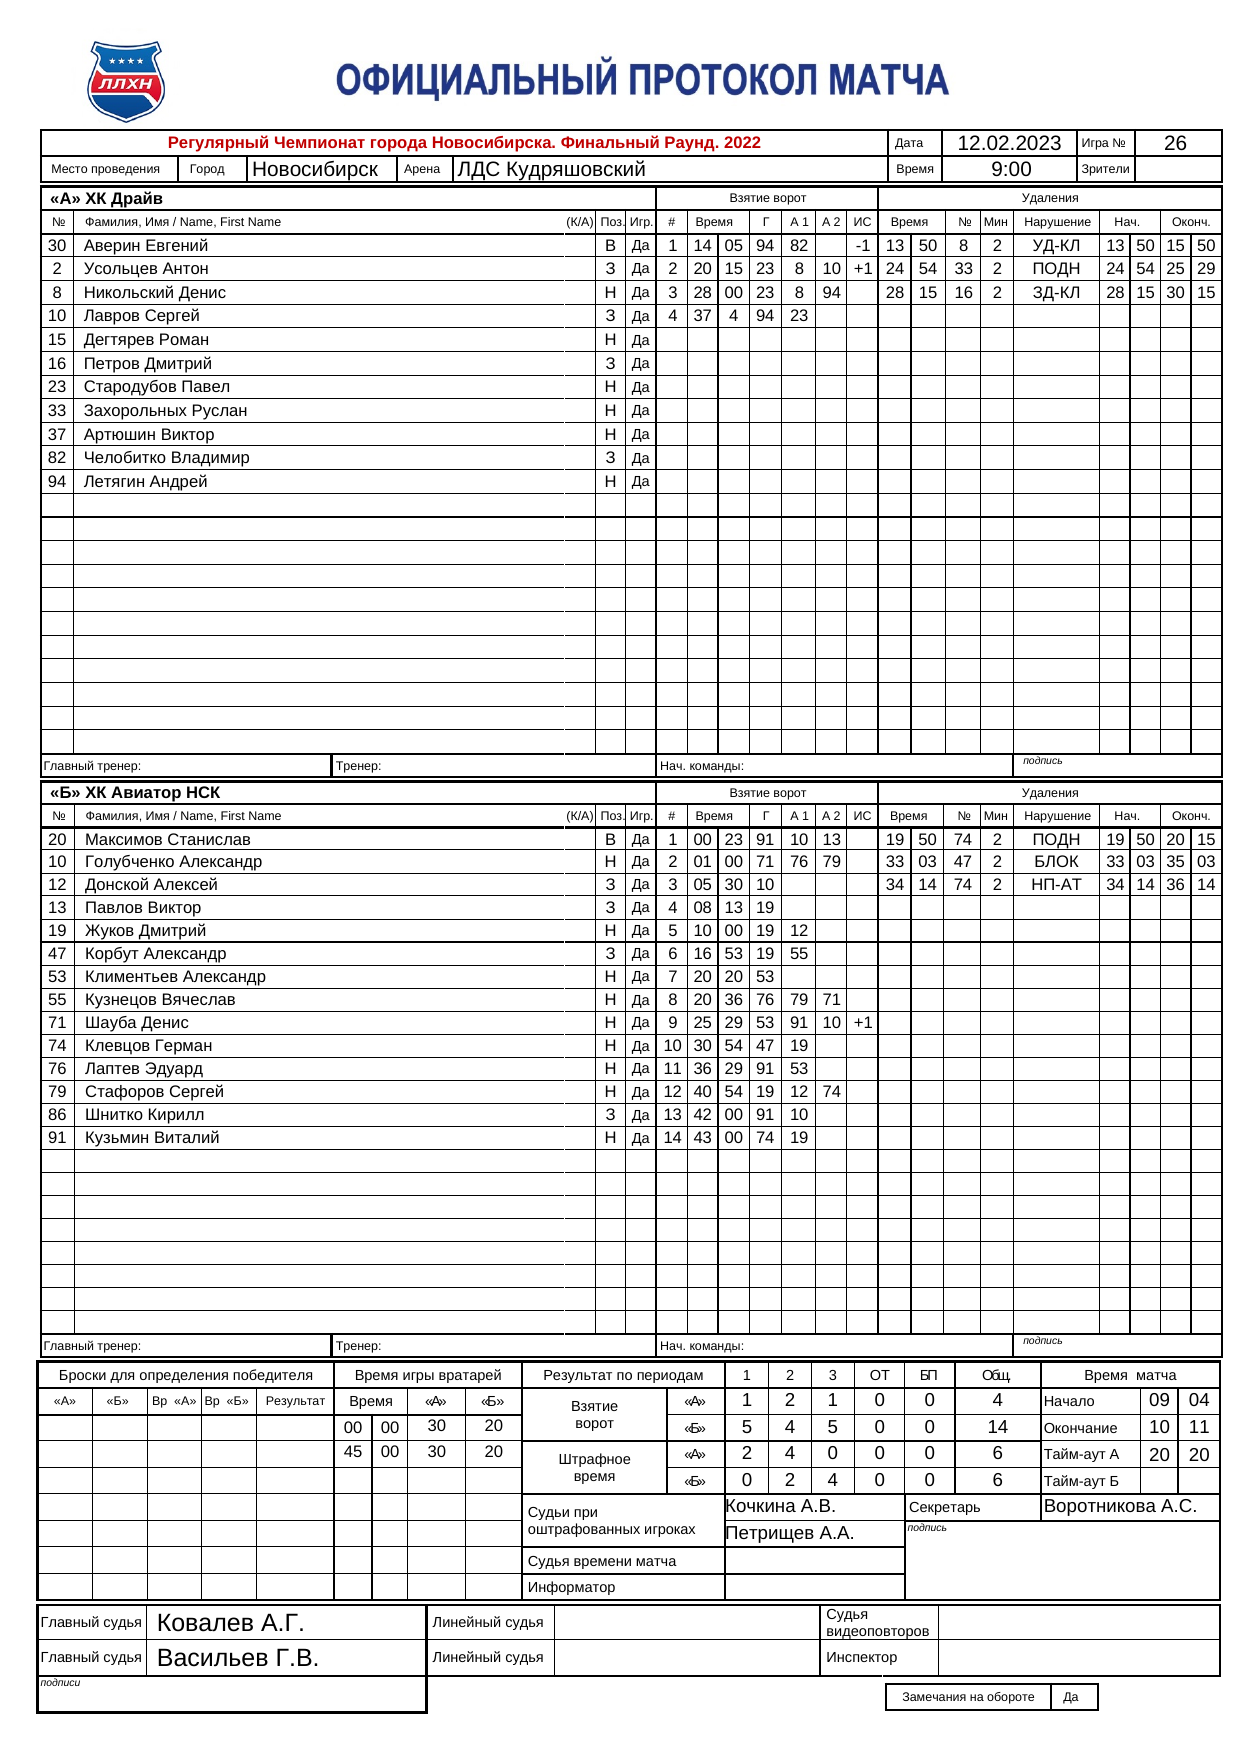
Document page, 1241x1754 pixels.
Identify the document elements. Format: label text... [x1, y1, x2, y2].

table_cell [981, 896, 1013, 918]
table_cell [1192, 1081, 1221, 1103]
table_cell 91 [782, 1012, 815, 1033]
table_cell 19 [750, 1081, 781, 1103]
table_cell [847, 707, 877, 729]
table_cell [39, 1521, 92, 1546]
table_cell 8 [782, 257, 815, 280]
table_cell 23 [42, 376, 73, 398]
table_header Броски для определения победителя [39, 1363, 333, 1387]
table_cell 47 [944, 850, 980, 872]
table_cell 7 [657, 966, 687, 987]
table_cell 19 [750, 920, 781, 941]
table_cell [1192, 683, 1221, 706]
table_cell 53 [719, 943, 749, 964]
table_cell [816, 612, 846, 634]
table_cell 8 [657, 989, 687, 1011]
table_cell З [596, 1104, 625, 1126]
table_cell [1131, 352, 1160, 374]
table_cell [42, 707, 73, 729]
table_cell 74 [750, 1127, 781, 1149]
table_cell 36 [688, 1058, 717, 1079]
table_cell 94 [750, 235, 781, 256]
table_cell [1161, 1150, 1190, 1172]
table_cell З [596, 305, 625, 327]
table_cell 20 [688, 966, 717, 987]
table_cell [565, 1127, 595, 1149]
table_cell [1131, 1150, 1160, 1172]
table_cell [1161, 1311, 1190, 1333]
table_cell [1014, 683, 1099, 706]
table_cell [782, 1219, 815, 1241]
table_cell подпись [906, 1522, 1219, 1599]
table_cell [1014, 1242, 1099, 1264]
table_cell [1131, 730, 1160, 753]
table_cell [688, 565, 717, 587]
table_cell [1131, 1265, 1160, 1287]
table_cell [688, 707, 717, 729]
table_cell [981, 305, 1013, 327]
table_cell З [596, 943, 625, 964]
table_cell [626, 518, 655, 540]
table_cell [912, 352, 945, 374]
table_cell [1131, 518, 1160, 540]
table_cell [816, 1058, 846, 1079]
table_cell 14 [1192, 874, 1221, 895]
table_header ОТ [855, 1363, 904, 1387]
table_cell [782, 612, 815, 634]
table_cell [1100, 423, 1129, 445]
table_cell [657, 541, 687, 564]
table_cell 10 [1141, 1415, 1177, 1440]
table_cell [688, 518, 717, 540]
table_cell Информатор [523, 1575, 724, 1599]
table_cell [946, 588, 980, 611]
table_cell 24 [879, 257, 910, 280]
table_cell [750, 588, 781, 611]
table_cell [74, 707, 564, 729]
table_cell [1131, 376, 1160, 398]
table_cell 74 [944, 829, 980, 849]
table_cell [373, 1547, 407, 1573]
table_cell 82 [42, 446, 73, 469]
table_cell [847, 494, 877, 516]
table_cell ЗД-КЛ [1014, 281, 1099, 303]
table_cell [816, 1035, 846, 1057]
table_cell [1100, 1035, 1129, 1057]
picture [5, 28, 1179, 129]
table_cell 76 [42, 1058, 74, 1079]
table_cell 08 [688, 896, 717, 918]
table_cell [816, 896, 846, 918]
table_cell [847, 1081, 877, 1103]
table_cell [726, 1548, 904, 1573]
table_cell Ковалев А.Г. [147, 1606, 425, 1639]
table_cell 2 [981, 850, 1013, 872]
table_cell Н [596, 1081, 625, 1103]
table_cell [626, 541, 655, 564]
table_cell [688, 423, 717, 445]
table_cell [719, 659, 749, 682]
table_cell Да [626, 1035, 655, 1057]
table_cell 10 [816, 257, 846, 280]
table_cell [1131, 399, 1160, 422]
table_header Замечания на обороте [887, 1685, 1050, 1709]
table_cell [565, 920, 595, 941]
table_cell [981, 352, 1013, 374]
table_cell Тренер: [333, 755, 655, 776]
table_cell 00 [719, 1127, 749, 1149]
table_cell 53 [782, 1058, 815, 1079]
table_cell [42, 612, 73, 634]
table_cell [626, 1173, 655, 1195]
table_cell 15 [912, 281, 945, 303]
table_cell [565, 1173, 595, 1195]
table_cell [1131, 659, 1160, 682]
table_cell [626, 565, 655, 587]
table_cell Мин [981, 805, 1013, 826]
table_cell Место проведения [42, 157, 177, 181]
table_cell [944, 1242, 980, 1264]
table_cell [42, 565, 73, 587]
table_cell 10 [782, 829, 815, 849]
table_cell [847, 989, 877, 1011]
table_cell [1192, 494, 1221, 516]
table_cell Линейный судья [428, 1606, 554, 1639]
table_cell З [596, 874, 625, 895]
table_cell [750, 1242, 781, 1264]
table_cell [428, 1677, 882, 1711]
table_cell [1100, 636, 1129, 658]
table_cell [719, 541, 749, 564]
table_cell [1131, 588, 1160, 611]
table_cell [1131, 305, 1160, 327]
table_cell 33 [42, 399, 73, 422]
table_cell [1131, 1012, 1160, 1033]
table_header «А» ХК Драйв [42, 188, 655, 209]
table_cell [1161, 920, 1190, 941]
table_cell Никольский Денис [74, 281, 564, 303]
table_cell 45 [335, 1441, 371, 1467]
table_cell [1014, 494, 1099, 516]
table_cell Да [626, 328, 655, 351]
table_cell А 2 [816, 211, 846, 233]
table_cell 00 [688, 829, 717, 849]
table_cell 43 [688, 1127, 717, 1149]
table_cell [719, 683, 749, 706]
table_cell +1 [847, 1012, 877, 1033]
table_cell [1100, 683, 1129, 706]
table_cell [1099, 1682, 1220, 1711]
table_cell УД-КЛ [1014, 235, 1099, 256]
table_cell [1014, 1196, 1099, 1218]
table_cell [750, 376, 781, 398]
table_cell 23 [750, 257, 781, 280]
table_cell [148, 1574, 201, 1599]
table_cell [750, 707, 781, 729]
table_cell [944, 1311, 980, 1333]
table_cell 4 [956, 1389, 1040, 1413]
table_cell [565, 1058, 595, 1079]
table_cell [847, 541, 877, 564]
table_cell 15 [42, 328, 73, 351]
table_cell [879, 423, 910, 445]
table_cell [257, 1574, 333, 1599]
table_cell [816, 920, 846, 941]
table_cell [912, 588, 945, 611]
table_cell 19 [782, 1127, 815, 1149]
table_cell [555, 1640, 819, 1675]
table_cell Челобитко Владимир [74, 446, 564, 469]
table_cell [565, 989, 595, 1011]
table_cell Главный тренер: [42, 1335, 330, 1356]
table_cell 19 [879, 829, 910, 849]
table_cell 23 [782, 305, 815, 327]
table_cell [565, 829, 595, 849]
table_cell [626, 1219, 655, 1241]
table_cell [912, 1081, 943, 1103]
table_cell [879, 328, 910, 351]
table_cell [657, 683, 687, 706]
table_cell [816, 707, 846, 729]
table_cell [1192, 423, 1221, 445]
table_cell Стародубов Павел [74, 376, 564, 398]
table_cell 10 [42, 305, 73, 327]
table_cell Кузьмин Виталий [75, 1127, 564, 1149]
table_cell [1100, 1127, 1129, 1149]
table_cell [1100, 1150, 1129, 1172]
table_cell [719, 423, 749, 445]
table_cell [847, 1173, 877, 1195]
table_cell [1014, 1012, 1099, 1033]
table_cell 50 [1131, 829, 1160, 849]
table_cell 4 [657, 305, 687, 327]
table_cell [847, 352, 877, 374]
table_cell [1014, 518, 1099, 540]
table_cell 94 [750, 305, 781, 327]
table_cell [565, 896, 595, 918]
table_cell [565, 1311, 595, 1333]
table_cell [912, 989, 943, 1011]
table_cell 15 [1192, 829, 1221, 849]
table_cell Оконч. [1161, 211, 1221, 233]
table_cell 30 [408, 1416, 465, 1440]
table_header Да [1052, 1685, 1097, 1709]
table_cell [42, 636, 73, 658]
table_cell «Б» [668, 1415, 724, 1440]
table_header Игра № [1078, 131, 1134, 155]
table_cell [1192, 1219, 1221, 1241]
table_cell 4 [769, 1415, 811, 1440]
table_cell [1131, 328, 1160, 351]
table_cell [944, 943, 980, 964]
table_cell [75, 1242, 564, 1264]
table_cell [719, 1219, 749, 1241]
table_cell [847, 518, 877, 540]
table_cell [75, 1288, 564, 1310]
table_cell Н [596, 920, 625, 941]
table_cell [912, 1242, 943, 1264]
table_cell [946, 683, 980, 706]
table_cell [782, 352, 815, 374]
table_cell [42, 1196, 74, 1218]
table_cell В [596, 829, 625, 849]
table_cell 0 [905, 1468, 954, 1493]
table_cell [1192, 305, 1221, 327]
table_cell 12 [657, 1081, 687, 1103]
table_cell 2 [42, 257, 73, 280]
table_cell [981, 683, 1013, 706]
table_cell [1014, 588, 1099, 611]
table_cell 10 [782, 1104, 815, 1126]
table_cell Нач. [1100, 805, 1160, 826]
table_cell 00 [719, 1104, 749, 1126]
table_cell [1192, 352, 1221, 374]
table_cell [74, 730, 564, 753]
table_cell [1100, 612, 1129, 634]
table_cell ИС [847, 211, 877, 233]
table_cell 11 [1179, 1415, 1219, 1440]
table_cell [75, 1196, 564, 1218]
table_cell З [596, 257, 625, 280]
table_cell [847, 1288, 877, 1310]
table_cell Петрищев А.А. [726, 1521, 904, 1546]
table_cell 29 [1192, 257, 1221, 280]
table_cell Игр. [626, 805, 655, 826]
table_cell [719, 1242, 749, 1264]
table_cell [912, 659, 945, 682]
table_cell 28 [688, 281, 717, 303]
table_cell [1100, 730, 1129, 753]
table_cell Город [179, 157, 246, 181]
table_cell [39, 1494, 92, 1520]
table_cell # [657, 805, 687, 826]
table_cell Усольцев Антон [74, 257, 564, 280]
table_cell «А» [39, 1389, 92, 1413]
table_cell [879, 1081, 910, 1103]
table_cell «А» [668, 1442, 724, 1467]
table_cell 00 [719, 850, 749, 872]
table_cell [981, 518, 1013, 540]
table_cell 9 [657, 1012, 687, 1033]
table_cell [939, 1640, 1219, 1675]
table_cell 37 [688, 305, 717, 327]
table_cell [565, 518, 595, 540]
table_cell Да [626, 989, 655, 1011]
table_cell [750, 518, 781, 540]
table_cell [466, 1574, 521, 1599]
table_cell [981, 1196, 1013, 1218]
table_cell Да [626, 1081, 655, 1103]
table_cell [750, 1311, 781, 1333]
table_cell [688, 659, 717, 682]
table_cell [1100, 1196, 1129, 1218]
table_cell 13 [657, 1104, 687, 1126]
table_cell 86 [42, 1104, 74, 1126]
table_cell Вр «А» [148, 1389, 201, 1413]
table_cell [1161, 470, 1190, 493]
table_cell Да [626, 376, 655, 398]
table_cell А 1 [782, 805, 815, 826]
table_cell Да [626, 423, 655, 445]
table_cell 0 [905, 1442, 954, 1467]
table_cell [847, 943, 877, 964]
table_cell [981, 423, 1013, 445]
table_cell 0 [905, 1389, 954, 1413]
table_cell Корбут Александр [75, 943, 564, 964]
table_cell 71 [816, 989, 846, 1011]
table_cell [596, 541, 625, 564]
table_cell [626, 1288, 655, 1310]
table_cell [946, 423, 980, 445]
table_cell [1131, 446, 1160, 469]
table_cell [981, 1104, 1013, 1126]
table_cell [782, 659, 815, 682]
table_cell Фамилия, Имя / Name, First Name [75, 805, 565, 826]
table_cell [981, 943, 1013, 964]
table_cell [1192, 966, 1221, 987]
table_cell 20 [1179, 1441, 1219, 1467]
table_cell 6 [657, 943, 687, 964]
table_cell [847, 565, 877, 587]
table_cell [1141, 1468, 1177, 1493]
table_cell [202, 1494, 256, 1520]
table_cell [816, 1311, 846, 1333]
table_cell 20 [42, 829, 74, 849]
table_cell [555, 1606, 819, 1639]
table_cell [782, 1265, 815, 1287]
table_cell [750, 1219, 781, 1241]
table_header «Б» ХК Авиатор НСК [42, 783, 655, 803]
table_cell [657, 470, 687, 493]
table_cell 9:00 [943, 157, 1076, 181]
table_cell [408, 1547, 465, 1573]
table_cell Судьи при оштрафованных игроках [523, 1495, 724, 1546]
table_cell [335, 1468, 371, 1493]
table_cell [782, 1150, 815, 1172]
table_cell [879, 1104, 910, 1126]
table_cell [912, 683, 945, 706]
table_cell 09 [1141, 1389, 1177, 1413]
table_cell [42, 1219, 74, 1241]
table_cell [750, 612, 781, 634]
table_cell [981, 1012, 1013, 1033]
table_cell 03 [1192, 850, 1221, 872]
table_cell [657, 423, 687, 445]
table_cell [782, 707, 815, 729]
table_cell Г [750, 211, 781, 233]
table_cell [912, 1058, 943, 1079]
table_cell [1161, 636, 1190, 658]
table_cell [1131, 1219, 1160, 1241]
table_cell [74, 541, 564, 564]
table_cell [879, 1265, 910, 1287]
table_cell 0 [855, 1415, 904, 1440]
table_cell [335, 1574, 371, 1599]
table_cell [596, 1173, 625, 1195]
table_cell [626, 1196, 655, 1218]
table_cell [565, 874, 595, 895]
table_cell [912, 1104, 943, 1126]
table_cell Дегтярев Роман [74, 328, 564, 351]
table_cell Н [596, 966, 625, 987]
table_cell [879, 588, 910, 611]
table_cell [565, 423, 595, 445]
table_cell [879, 541, 910, 564]
table_cell [1100, 518, 1129, 540]
table_cell [1014, 920, 1099, 941]
table_cell [565, 683, 595, 706]
table_cell [1192, 730, 1221, 753]
table_cell [1161, 1104, 1190, 1126]
table_cell 53 [42, 966, 74, 987]
table_cell [1192, 1242, 1221, 1264]
table_cell [1100, 494, 1129, 516]
table_cell [946, 328, 980, 351]
table_cell [782, 518, 815, 540]
table_cell Штрафное время [523, 1442, 666, 1493]
table_cell [719, 565, 749, 587]
table_cell [879, 376, 910, 398]
table_cell 5 [726, 1415, 768, 1440]
table_cell [42, 518, 73, 540]
table_cell [565, 588, 595, 611]
table_cell [847, 1104, 877, 1126]
table_cell [42, 1173, 74, 1195]
table_cell [750, 659, 781, 682]
table_cell [1100, 1058, 1129, 1079]
table_cell 0 [855, 1468, 904, 1493]
table_cell Лаптев Эдуард [75, 1058, 564, 1079]
table_header Дата [889, 131, 941, 155]
table_cell 13 [719, 896, 749, 918]
table_cell 16 [42, 352, 73, 374]
table_cell [847, 281, 877, 303]
table_cell [688, 1265, 717, 1287]
table_cell [1100, 920, 1129, 941]
table_cell 54 [912, 257, 945, 280]
table_cell [657, 730, 687, 753]
table_cell [944, 1081, 980, 1103]
table_cell [883, 1677, 1220, 1681]
table_cell [981, 399, 1013, 422]
table_cell [1014, 1265, 1099, 1287]
table_cell Оконч. [1161, 805, 1221, 826]
table_header Результат по периодам [523, 1363, 724, 1387]
table_cell [912, 707, 945, 729]
table_cell [912, 943, 943, 964]
table_cell [1161, 1288, 1190, 1310]
table_cell 10 [657, 1035, 687, 1057]
table_cell [879, 446, 910, 469]
table_cell 4 [769, 1442, 811, 1467]
table_cell [1161, 730, 1190, 753]
table_cell [565, 850, 595, 872]
table_cell Н [596, 328, 625, 351]
table_cell [1192, 328, 1221, 351]
table_cell [1192, 707, 1221, 729]
table_cell [1131, 470, 1160, 493]
table_cell № [42, 211, 73, 233]
table_cell 13 [1100, 235, 1129, 256]
table_cell [847, 1311, 877, 1333]
table_cell Да [626, 399, 655, 422]
table_cell [847, 1242, 877, 1264]
table_cell Время [688, 211, 749, 233]
table_cell Н [596, 1012, 625, 1033]
table_cell [1100, 1219, 1129, 1241]
table_cell [912, 1311, 943, 1333]
table_cell Нарушение [1014, 805, 1099, 826]
table_cell [1100, 399, 1129, 422]
table_cell [816, 352, 846, 374]
table_cell [912, 305, 945, 327]
table_header 26 [1136, 131, 1221, 155]
table_cell [719, 612, 749, 634]
table_cell «Б » [466, 1389, 521, 1413]
table_cell [847, 328, 877, 351]
table_cell [1100, 352, 1129, 374]
table_cell [373, 1494, 407, 1520]
table_cell [1161, 1035, 1190, 1057]
table_cell Секретарь [906, 1495, 1040, 1520]
table_cell Голубченко Александр [75, 850, 564, 872]
table_cell [657, 518, 687, 540]
table_cell [847, 874, 877, 895]
table_cell Н [596, 281, 625, 303]
table_cell [816, 376, 846, 398]
table_cell [1192, 636, 1221, 658]
table_cell [719, 1150, 749, 1172]
table_cell [1131, 1035, 1160, 1057]
table_cell З [596, 352, 625, 374]
table_cell [408, 1574, 465, 1599]
table_cell [688, 399, 717, 422]
table_cell [1161, 494, 1190, 516]
table_cell [912, 1127, 943, 1149]
table_cell [946, 494, 980, 516]
table_cell [1161, 588, 1190, 611]
table_cell [373, 1468, 407, 1493]
table_cell [816, 305, 846, 327]
table_cell [1100, 565, 1129, 587]
table_cell 34 [1100, 874, 1129, 895]
table_cell 00 [719, 281, 749, 303]
table_cell 20 [1161, 829, 1190, 849]
table_cell [257, 1494, 333, 1520]
table_cell [39, 1441, 92, 1467]
table_cell [688, 636, 717, 658]
table_cell [657, 328, 687, 351]
table_cell [93, 1494, 147, 1520]
table_cell [1192, 1265, 1221, 1287]
table_cell [946, 730, 980, 753]
table_cell 2 [981, 235, 1013, 256]
table_cell [466, 1494, 521, 1520]
table_cell [944, 1012, 980, 1033]
table_cell [1100, 1311, 1129, 1333]
table_cell [626, 1265, 655, 1287]
table_cell [782, 470, 815, 493]
table_cell [816, 730, 846, 753]
table_cell 33 [879, 850, 910, 872]
table_cell 1 [726, 1389, 768, 1413]
table_cell [946, 541, 980, 564]
table_cell [946, 612, 980, 634]
table_cell [1100, 588, 1129, 611]
table_cell [816, 874, 846, 895]
table_cell [626, 707, 655, 729]
table_cell [847, 470, 877, 493]
table_cell [944, 1219, 980, 1241]
table_cell [626, 588, 655, 611]
table_cell [912, 636, 945, 658]
table_cell Судья времени матча [523, 1548, 724, 1573]
table_cell Да [626, 850, 655, 872]
table_cell [912, 541, 945, 564]
table_cell [816, 446, 846, 469]
table_cell [565, 281, 595, 303]
table_cell 28 [1100, 281, 1129, 303]
table_cell [1014, 565, 1099, 587]
table_cell 19 [1100, 829, 1129, 849]
table_cell Главный судья [39, 1640, 146, 1675]
table_cell [596, 1150, 625, 1172]
table_cell Время [335, 1389, 407, 1413]
table_cell [202, 1416, 256, 1440]
table_cell [626, 612, 655, 634]
table_cell [1014, 966, 1099, 987]
table_cell [148, 1416, 201, 1440]
table_cell [879, 730, 910, 753]
table_cell 20 [688, 257, 717, 280]
table_cell [688, 1242, 717, 1264]
table_cell 33 [1100, 850, 1129, 872]
table_cell 1 [657, 829, 687, 849]
table_cell [782, 588, 815, 611]
table_cell [981, 541, 1013, 564]
table_cell [148, 1547, 201, 1573]
table_cell Арена [398, 157, 452, 181]
table_cell [816, 1265, 846, 1287]
table_cell [879, 989, 910, 1011]
table_cell [1192, 1058, 1221, 1079]
table_cell [847, 399, 877, 422]
table_cell ЛДС Кудряшовский [454, 157, 887, 181]
table_cell 30 [408, 1441, 465, 1467]
table_cell Н [596, 399, 625, 422]
table_cell Да [626, 235, 655, 256]
table_cell [750, 1196, 781, 1218]
table_cell Захорольных Руслан [74, 399, 564, 422]
table_cell [42, 1311, 74, 1333]
table_cell Время [688, 805, 749, 826]
table_cell Шнитко Кирилл [75, 1104, 564, 1126]
table_cell Васильев Г.В. [147, 1640, 425, 1675]
table_cell [565, 1035, 595, 1057]
table_cell [1161, 399, 1190, 422]
table_cell 8 [946, 235, 980, 256]
table_cell 01 [688, 850, 717, 872]
table_cell [946, 352, 980, 374]
table_cell Результат [257, 1389, 333, 1413]
table_cell [1014, 446, 1099, 469]
table_cell [981, 966, 1013, 987]
table_cell Клевцов Герман [75, 1035, 564, 1057]
table_cell [1161, 683, 1190, 706]
table_cell [373, 1574, 407, 1599]
table_cell [42, 730, 73, 753]
table_cell [1014, 1104, 1099, 1126]
table_cell [74, 518, 564, 540]
table_cell [847, 896, 877, 918]
table_cell [657, 1196, 687, 1218]
table_cell [74, 659, 564, 682]
table_cell [981, 659, 1013, 682]
table_cell [719, 352, 749, 374]
table_cell [565, 399, 595, 422]
table_cell 76 [750, 989, 781, 1011]
table_cell Лавров Сергей [74, 305, 564, 327]
table_cell Н [596, 850, 625, 872]
table_cell № [946, 211, 980, 233]
table_cell [981, 989, 1013, 1011]
table_cell [565, 1012, 595, 1033]
table_cell [1131, 989, 1160, 1011]
table_cell 50 [912, 235, 945, 256]
table_cell [981, 1242, 1013, 1264]
table_cell Да [626, 896, 655, 918]
table_cell ИС [847, 805, 877, 826]
table_cell [202, 1521, 256, 1546]
table_cell Н [596, 376, 625, 398]
table_cell Н [596, 470, 625, 493]
table_cell [879, 565, 910, 587]
table_cell [750, 730, 781, 753]
table_cell [981, 494, 1013, 516]
table_cell [946, 399, 980, 422]
table_cell 91 [42, 1127, 74, 1149]
table_cell [42, 1242, 74, 1264]
table_cell 23 [750, 281, 781, 303]
table_cell [202, 1441, 256, 1467]
table_cell 91 [750, 1058, 781, 1079]
table_cell [565, 636, 595, 658]
table_cell [719, 588, 749, 611]
table_cell [42, 1265, 74, 1287]
table_cell [847, 1219, 877, 1241]
table_cell [565, 328, 595, 351]
table_cell 11 [657, 1058, 687, 1079]
table_cell 30 [42, 235, 73, 256]
table_cell 30 [688, 1035, 717, 1057]
table_cell [981, 1311, 1013, 1333]
table_cell [657, 446, 687, 469]
table_cell Окончание [1042, 1415, 1140, 1440]
table_cell [847, 966, 877, 987]
table_cell [1014, 352, 1099, 374]
table_cell Да [626, 1127, 655, 1149]
table_cell [1161, 966, 1190, 987]
table_cell [944, 966, 980, 987]
table_cell [1014, 1127, 1099, 1149]
table_cell [1100, 966, 1129, 987]
table_cell [1161, 305, 1190, 327]
table_cell [879, 896, 910, 918]
table_cell [912, 423, 945, 445]
table_cell 00 [373, 1441, 407, 1467]
table_cell [879, 1127, 910, 1149]
table_cell Аверин Евгений [74, 235, 564, 256]
table_cell [688, 446, 717, 469]
table_cell [688, 683, 717, 706]
table_cell 54 [1131, 257, 1160, 280]
table_cell [847, 376, 877, 398]
table_cell 6 [956, 1442, 1040, 1467]
table_cell [1014, 1311, 1099, 1333]
table_cell [946, 659, 980, 682]
table_cell [596, 612, 625, 634]
table_cell [688, 612, 717, 634]
table_cell Н [596, 1127, 625, 1149]
table_cell [879, 707, 910, 729]
table_header 3 [812, 1363, 854, 1387]
table_cell Да [626, 829, 655, 849]
table_cell [257, 1547, 333, 1573]
table_cell [688, 470, 717, 493]
table_cell 19 [750, 943, 781, 964]
table_cell [1192, 1150, 1221, 1172]
table_cell [782, 636, 815, 658]
table_cell [912, 612, 945, 634]
table_cell [1131, 707, 1160, 729]
table_cell [946, 636, 980, 658]
table_cell [466, 1521, 521, 1546]
table_cell [912, 376, 945, 398]
table_cell [335, 1547, 371, 1573]
table_cell [1192, 541, 1221, 564]
table_cell [719, 446, 749, 469]
table_cell [750, 352, 781, 374]
table_cell [1131, 1127, 1160, 1149]
table_cell [719, 470, 749, 493]
table_cell [1131, 1311, 1160, 1333]
table_cell [596, 1265, 625, 1287]
table_cell [981, 376, 1013, 398]
table_cell [596, 1242, 625, 1264]
table_cell [782, 1242, 815, 1264]
table_cell [202, 1547, 256, 1573]
table_cell 20 [688, 989, 717, 1011]
table_cell [596, 730, 625, 753]
table_cell Линейный судья [428, 1640, 554, 1675]
table_cell 2 [981, 829, 1013, 849]
table_cell [912, 565, 945, 587]
table_cell 94 [816, 281, 846, 303]
table_header Взятие ворот [657, 783, 877, 803]
table_cell [75, 1219, 564, 1241]
table_cell [657, 399, 687, 422]
table_cell [1100, 1265, 1129, 1287]
table_cell [626, 659, 655, 682]
table_cell [750, 636, 781, 658]
table_cell 76 [782, 850, 815, 872]
table_cell [257, 1416, 333, 1440]
table_cell [1014, 423, 1099, 445]
table_cell [1161, 376, 1190, 398]
table_cell [879, 1311, 910, 1333]
table_cell [879, 943, 910, 964]
table_cell 82 [782, 235, 815, 256]
table_cell 16 [946, 281, 980, 303]
table_cell [816, 1219, 846, 1241]
table_cell [1100, 470, 1129, 493]
table_cell [626, 683, 655, 706]
table_cell № [42, 805, 74, 826]
table_cell [1161, 1173, 1190, 1195]
table_cell [847, 636, 877, 658]
table_cell [912, 470, 945, 493]
table_cell [944, 1150, 980, 1172]
table_cell [879, 494, 910, 516]
table_cell [688, 1196, 717, 1218]
table_cell [981, 1035, 1013, 1057]
table_cell [1014, 636, 1099, 658]
table_cell Стафоров Сергей [75, 1081, 564, 1103]
table_cell [847, 920, 877, 941]
table_cell [1131, 683, 1160, 706]
table_cell [657, 376, 687, 398]
table_cell 74 [816, 1081, 846, 1103]
table_cell [981, 1173, 1013, 1195]
table_cell Игр. [626, 211, 655, 233]
table_cell [879, 1035, 910, 1057]
table_cell 19 [42, 920, 74, 941]
table_cell [596, 565, 625, 587]
table_cell [912, 328, 945, 351]
table_cell 10 [42, 850, 74, 872]
table_cell [719, 636, 749, 658]
table_cell [1192, 446, 1221, 469]
table_cell [1131, 896, 1160, 918]
table_cell [626, 730, 655, 753]
table_cell [816, 1150, 846, 1172]
table_cell [847, 1058, 877, 1079]
table_cell [408, 1521, 465, 1546]
table_cell 5 [812, 1415, 854, 1440]
table_cell 50 [912, 829, 943, 849]
table_cell [257, 1441, 333, 1467]
table_cell [879, 1196, 910, 1218]
table_cell [1014, 328, 1099, 351]
table_cell [879, 920, 910, 941]
table_cell [1192, 588, 1221, 611]
table_cell [946, 446, 980, 469]
table_cell 2 [981, 257, 1013, 280]
table_cell Да [626, 305, 655, 327]
table_cell [719, 1265, 749, 1287]
table_cell Взятие ворот [523, 1389, 666, 1440]
table_header 12.02.2023 [943, 131, 1076, 155]
table_cell [719, 1288, 749, 1310]
table_cell [1131, 1288, 1160, 1310]
table_cell [1192, 943, 1221, 964]
table_cell [565, 1242, 595, 1264]
table_cell [847, 659, 877, 682]
table_cell [596, 588, 625, 611]
table_cell [944, 1265, 980, 1287]
table_cell 0 [855, 1442, 904, 1467]
table_cell [93, 1441, 147, 1467]
table_cell [1014, 659, 1099, 682]
table_cell [1014, 707, 1099, 729]
table_cell 2 [769, 1468, 811, 1493]
table_cell [39, 1547, 92, 1573]
table_cell 00 [373, 1416, 407, 1440]
table_cell 30 [1161, 281, 1190, 303]
table_cell [912, 1012, 943, 1033]
table_cell [657, 352, 687, 374]
table_cell -1 [847, 235, 877, 256]
table_cell З [596, 446, 625, 469]
table_cell 79 [782, 989, 815, 1011]
table_cell [816, 588, 846, 611]
table_cell [782, 376, 815, 398]
table_cell [1131, 920, 1160, 941]
table_cell [1131, 1196, 1160, 1218]
table_cell [657, 1150, 687, 1172]
table_cell [1131, 966, 1160, 987]
table_cell [879, 1058, 910, 1079]
table_cell 34 [879, 874, 910, 895]
table_cell 2 [657, 257, 687, 280]
table_cell 03 [1131, 850, 1160, 872]
table_cell [816, 1196, 846, 1218]
table_cell [148, 1494, 201, 1520]
table_cell [93, 1574, 147, 1599]
table_cell [1014, 612, 1099, 634]
table_cell [1014, 943, 1099, 964]
table_cell [1100, 1081, 1129, 1103]
table_cell [1100, 1104, 1129, 1126]
table_cell 05 [688, 874, 717, 895]
table_cell [688, 1288, 717, 1310]
table_cell [596, 683, 625, 706]
table_cell [816, 1104, 846, 1126]
table_cell [1161, 1012, 1190, 1033]
table_cell «А» [668, 1389, 724, 1413]
table_cell [1161, 541, 1190, 564]
table_cell [912, 494, 945, 516]
table_cell [981, 1150, 1013, 1172]
table_cell [1192, 1035, 1221, 1057]
table_cell [1014, 896, 1099, 918]
table_cell [981, 1288, 1013, 1310]
table_cell [565, 707, 595, 729]
table_cell [1014, 1173, 1099, 1195]
table_cell [565, 612, 595, 634]
table_cell [816, 235, 846, 256]
table_cell [1131, 1058, 1160, 1079]
table_cell Да [626, 446, 655, 469]
table_cell [847, 588, 877, 611]
table_cell [565, 376, 595, 398]
table_cell [1192, 1173, 1221, 1195]
table_cell [1131, 541, 1160, 564]
table_cell 00 [719, 920, 749, 941]
table_cell [1131, 1104, 1160, 1126]
table_header БП [905, 1363, 954, 1387]
table_cell [565, 470, 595, 493]
table_cell [565, 305, 595, 327]
table_cell Артюшин Виктор [74, 423, 564, 445]
table_cell [816, 565, 846, 587]
table_header Время игры вратарей [335, 1363, 521, 1387]
table_cell [596, 1219, 625, 1241]
table_cell [93, 1468, 147, 1493]
table_cell [912, 518, 945, 540]
table_cell [596, 707, 625, 729]
table_cell [74, 588, 564, 611]
table_cell [1161, 565, 1190, 587]
table_cell [596, 659, 625, 682]
table_cell [847, 612, 877, 634]
table_cell Главный судья [39, 1606, 146, 1639]
table_cell [879, 1242, 910, 1264]
table_cell 54 [719, 1035, 749, 1057]
table_cell [879, 683, 910, 706]
table_cell [719, 1311, 749, 1333]
table_cell [981, 1219, 1013, 1241]
table_cell 20 [466, 1416, 521, 1440]
table_cell 20 [1141, 1441, 1177, 1467]
table_cell 15 [1161, 235, 1190, 256]
table_cell 29 [719, 1058, 749, 1079]
table_cell [847, 446, 877, 469]
table_cell 16 [688, 943, 717, 964]
table_cell А 1 [782, 211, 815, 233]
table_cell Главный тренер: [42, 755, 330, 776]
table_cell [816, 1288, 846, 1310]
table_cell [1161, 989, 1190, 1011]
table_cell 0 [812, 1442, 854, 1467]
table_cell [1131, 636, 1160, 658]
table_cell [42, 1150, 74, 1172]
table_cell [782, 494, 815, 516]
table_cell Тайм-аут А [1042, 1441, 1140, 1467]
table_cell 24 [1100, 257, 1129, 280]
table_cell 79 [816, 850, 846, 872]
table_cell 2 [726, 1442, 768, 1467]
table_cell [1100, 896, 1129, 918]
table_cell [74, 636, 564, 658]
table_cell 91 [750, 829, 781, 849]
table_cell [816, 470, 846, 493]
table_cell [981, 328, 1013, 351]
table_cell 19 [750, 896, 781, 918]
table_cell Нач. команды: [657, 755, 1012, 776]
table_cell Время [889, 157, 941, 181]
table_cell 0 [855, 1389, 904, 1413]
table_cell 13 [816, 829, 846, 849]
table_cell [42, 659, 73, 682]
table_cell 42 [688, 1104, 717, 1126]
table_cell [1161, 423, 1190, 445]
table_cell Кочкина А.В. [726, 1495, 904, 1520]
table_cell [373, 1521, 407, 1546]
table_cell [1161, 446, 1190, 469]
table_cell 14 [956, 1415, 1040, 1440]
table_cell [912, 730, 945, 753]
table_cell [782, 399, 815, 422]
table_cell [1100, 659, 1129, 682]
table_cell [1161, 518, 1190, 540]
table_cell [657, 1288, 687, 1310]
table_cell 94 [42, 470, 73, 493]
table_cell [565, 494, 595, 516]
table_cell [42, 541, 73, 564]
table_cell [879, 636, 910, 658]
table_cell [1131, 565, 1160, 587]
table_cell [626, 1242, 655, 1264]
table_cell [1192, 399, 1221, 422]
table_cell [879, 1012, 910, 1033]
table_cell 53 [750, 966, 781, 987]
table_cell [879, 399, 910, 422]
table_cell 74 [42, 1035, 74, 1057]
table_cell Да [626, 1012, 655, 1033]
table_cell [879, 305, 910, 327]
table_cell 20 [719, 966, 749, 987]
table_cell [1014, 989, 1099, 1011]
table_cell [408, 1494, 465, 1520]
table_cell [1100, 1242, 1129, 1264]
table_cell 28 [879, 281, 910, 303]
table_cell [74, 494, 564, 516]
table_cell [688, 541, 717, 564]
table_cell [1100, 989, 1129, 1011]
table_cell [335, 1521, 371, 1546]
table_cell [42, 494, 73, 516]
table_cell [657, 1265, 687, 1287]
table_cell [944, 1104, 980, 1126]
table_cell 6 [956, 1468, 1040, 1493]
table_cell [816, 518, 846, 540]
table_cell Да [626, 920, 655, 941]
table_cell [1192, 989, 1221, 1011]
table_cell [847, 1265, 877, 1287]
table_cell [626, 636, 655, 658]
table_cell [944, 920, 980, 941]
table_cell [750, 541, 781, 564]
table_cell [1100, 943, 1129, 964]
table_cell [946, 707, 980, 729]
table_cell [657, 1242, 687, 1264]
table_cell [1014, 399, 1099, 422]
table_cell (К/А) [565, 211, 595, 233]
table_cell [879, 1219, 910, 1241]
table_cell [1192, 376, 1221, 398]
table_cell 15 [719, 257, 749, 280]
table_cell [688, 1173, 717, 1195]
table_cell 0 [905, 1415, 954, 1440]
table_cell [565, 966, 595, 987]
table_cell [657, 1311, 687, 1333]
table_cell [847, 1035, 877, 1057]
table_cell Поз. [596, 805, 625, 826]
table_cell [879, 1173, 910, 1195]
table_cell [782, 683, 815, 706]
table_cell 3 [657, 874, 687, 895]
table_cell подписи [39, 1677, 425, 1711]
table_cell [719, 1196, 749, 1218]
table_cell [148, 1441, 201, 1467]
table_cell Н [596, 1058, 625, 1079]
table_header Время матча [1042, 1363, 1219, 1387]
table_cell [847, 1196, 877, 1218]
table_cell +1 [847, 257, 877, 280]
table_cell [946, 518, 980, 540]
table_header 2 [769, 1363, 811, 1387]
table_cell [565, 730, 595, 753]
table_cell [1161, 1196, 1190, 1218]
table_cell Тренер: [333, 1335, 655, 1356]
table_cell [944, 1058, 980, 1079]
table_cell [565, 235, 595, 256]
table_cell [879, 518, 910, 540]
table_cell [782, 1173, 815, 1195]
table_cell подпись [1014, 1335, 1221, 1356]
table_cell 10 [688, 920, 717, 941]
table_cell [1161, 612, 1190, 634]
table_cell [1192, 612, 1221, 634]
table_cell 04 [1179, 1389, 1219, 1413]
table_cell [944, 989, 980, 1011]
table_cell Климентьев Александр [75, 966, 564, 987]
table_cell [202, 1468, 256, 1493]
table_cell [1161, 1219, 1190, 1241]
table_cell [39, 1468, 92, 1493]
table_cell [879, 612, 910, 634]
table_cell 03 [912, 850, 943, 872]
table_cell [1161, 943, 1190, 964]
table_cell [565, 541, 595, 564]
table_cell Петров Дмитрий [74, 352, 564, 374]
table_cell Н [596, 989, 625, 1011]
table_cell 13 [879, 235, 910, 256]
table_cell «Б» [668, 1468, 724, 1493]
table_cell [1014, 1150, 1099, 1172]
table_cell 25 [1161, 257, 1190, 280]
table_cell [981, 1081, 1013, 1103]
table_cell 30 [719, 874, 749, 895]
table_cell [1014, 1035, 1099, 1057]
table_cell [42, 1288, 74, 1310]
table_cell [596, 1311, 625, 1333]
table_cell 2 [769, 1389, 811, 1413]
table_cell [1100, 305, 1129, 327]
table_cell Да [626, 943, 655, 964]
table_cell [981, 612, 1013, 634]
table_cell 25 [688, 1012, 717, 1033]
table_cell [1192, 1012, 1221, 1033]
table_cell [879, 966, 910, 987]
table_cell подпись [1014, 755, 1221, 776]
table_cell [688, 376, 717, 398]
table_cell [847, 730, 877, 753]
table_cell 40 [688, 1081, 717, 1103]
table_cell [1192, 896, 1221, 918]
table_cell [596, 1288, 625, 1310]
table_cell [688, 730, 717, 753]
table_cell Да [626, 281, 655, 303]
table_cell З [596, 896, 625, 918]
table_cell [75, 1311, 564, 1333]
table_header 1 [726, 1363, 768, 1387]
table_cell Да [626, 257, 655, 280]
table_cell [42, 588, 73, 611]
table_cell 36 [1161, 874, 1190, 895]
table_cell [565, 257, 595, 280]
table_cell Жуков Дмитрий [75, 920, 564, 941]
table_cell [74, 683, 564, 706]
table_cell [1014, 470, 1099, 493]
table_cell [816, 541, 846, 564]
table_cell [750, 1150, 781, 1172]
table_cell [981, 636, 1013, 658]
table_cell [75, 1150, 564, 1172]
table_cell НП-АТ [1014, 874, 1099, 895]
table_cell В [596, 235, 625, 256]
table_cell 29 [719, 1012, 749, 1033]
table_cell [257, 1521, 333, 1546]
table_cell [466, 1468, 521, 1493]
table_cell [912, 966, 943, 987]
table_cell [626, 494, 655, 516]
table_cell [1192, 470, 1221, 493]
table_cell [944, 1035, 980, 1057]
table_cell Зрители [1078, 157, 1134, 181]
table_cell [879, 1150, 910, 1172]
table_cell [782, 896, 815, 918]
table_cell [981, 1058, 1013, 1079]
table_cell [657, 588, 687, 611]
table_cell 50 [1131, 235, 1160, 256]
table_cell 00 [335, 1416, 371, 1440]
table_cell Время [879, 805, 943, 826]
table_cell [782, 1311, 815, 1333]
table_cell [944, 1127, 980, 1149]
table_cell [912, 920, 943, 941]
table_cell 5 [657, 920, 687, 941]
table_cell [912, 1196, 943, 1218]
table_cell 4 [719, 305, 749, 327]
table_cell Воротникова А.С. [1042, 1495, 1219, 1520]
table_cell [782, 565, 815, 587]
table_cell [1131, 423, 1160, 445]
table_cell [719, 399, 749, 422]
table_cell [657, 659, 687, 682]
table_header Взятие ворот [657, 188, 877, 209]
table_cell [688, 494, 717, 516]
table_cell [565, 659, 595, 682]
table_cell [1014, 1081, 1099, 1103]
table_cell [657, 612, 687, 634]
table_cell Г [750, 805, 781, 826]
table_cell [782, 541, 815, 564]
table_header Регулярный Чемпионат города Новосибирска. Финальный Раунд. 2022 [42, 131, 887, 155]
table_cell [1100, 541, 1129, 564]
table_cell [944, 1196, 980, 1218]
table_cell Да [626, 966, 655, 987]
table_cell 8 [782, 281, 815, 303]
table_cell [719, 328, 749, 351]
table_cell [912, 1219, 943, 1241]
table_cell [750, 1265, 781, 1287]
table_cell [1192, 1311, 1221, 1333]
table_cell [750, 446, 781, 469]
table_cell 50 [1192, 235, 1221, 256]
table_cell [1161, 1265, 1190, 1287]
table_cell [1161, 352, 1190, 374]
table_cell [1192, 1288, 1221, 1310]
table_cell [1014, 541, 1099, 564]
table_cell [944, 1173, 980, 1195]
table_cell Летягин Андрей [74, 470, 564, 493]
table_cell Время [879, 211, 945, 233]
table_cell [719, 494, 749, 516]
table_cell [750, 399, 781, 422]
table_cell [782, 1288, 815, 1310]
table_cell [688, 1150, 717, 1172]
table_cell [847, 305, 877, 327]
table_cell [782, 966, 815, 987]
table_cell [816, 423, 846, 445]
table_cell [1014, 1058, 1099, 1079]
table_cell Начало [1042, 1389, 1140, 1413]
table_cell [1014, 730, 1099, 753]
table_cell Нач. команды: [657, 1335, 1012, 1356]
table_cell [1131, 1242, 1160, 1264]
table_cell 10 [750, 874, 781, 895]
table_cell [626, 1150, 655, 1172]
table_cell [816, 328, 846, 351]
table_cell БЛОК [1014, 850, 1099, 872]
table_cell Фамилия, Имя / Name, First Name [74, 211, 565, 233]
table_cell [1136, 157, 1221, 181]
table_cell Поз. [596, 211, 625, 233]
table_cell Донской Алексей [75, 874, 564, 895]
table_cell 4 [657, 896, 687, 918]
table_cell 55 [42, 989, 74, 1011]
table_cell «Б» [93, 1389, 147, 1413]
table_cell [816, 636, 846, 658]
table_cell ПОДН [1014, 257, 1099, 280]
table_cell [750, 494, 781, 516]
table_cell ПОДН [1014, 829, 1099, 849]
table_cell [912, 1035, 943, 1057]
table_cell 55 [782, 943, 815, 964]
table_cell № [944, 805, 980, 826]
table_cell 71 [42, 1012, 74, 1033]
table_cell [912, 896, 943, 918]
table_cell [596, 636, 625, 658]
table_cell Мин [981, 211, 1013, 233]
table_cell [782, 328, 815, 351]
table_cell Судья видеоповторов [821, 1606, 938, 1639]
table_cell 74 [944, 874, 980, 895]
table_cell [202, 1574, 256, 1599]
table_cell [816, 943, 846, 964]
table_cell [1131, 1173, 1160, 1195]
table_cell [657, 1173, 687, 1195]
table_cell 12 [782, 1081, 815, 1103]
table_cell [816, 1173, 846, 1195]
table_cell [565, 1196, 595, 1218]
table_cell Н [596, 1035, 625, 1057]
table_cell [879, 470, 910, 493]
table_header Общ. [956, 1363, 1040, 1387]
table_cell [688, 328, 717, 351]
table_cell [912, 1150, 943, 1172]
table_cell Павлов Виктор [75, 896, 564, 918]
table_cell [944, 896, 980, 918]
table_cell [847, 829, 877, 849]
table_cell [981, 707, 1013, 729]
table_cell [688, 1219, 717, 1241]
table_cell [719, 376, 749, 398]
table_header Удаления [879, 188, 1221, 209]
table_cell [148, 1468, 201, 1493]
table_cell [912, 1265, 943, 1287]
table_cell [782, 423, 815, 445]
table_cell 15 [1131, 281, 1160, 303]
table_cell [879, 1288, 910, 1310]
table_cell 1 [657, 235, 687, 256]
table_cell [912, 446, 945, 469]
table_cell [816, 1242, 846, 1264]
table_cell [1100, 446, 1129, 469]
table_cell [1131, 494, 1160, 516]
table_cell [719, 518, 749, 540]
table_cell [1161, 896, 1190, 918]
table_cell [1161, 1127, 1190, 1149]
table_cell [1192, 565, 1221, 587]
table_cell [1131, 1081, 1160, 1103]
table_cell А 2 [816, 805, 846, 826]
table_cell [946, 565, 980, 587]
table_cell [657, 565, 687, 587]
table_cell [596, 1196, 625, 1218]
table_cell [750, 423, 781, 445]
table_cell 19 [782, 1035, 815, 1057]
table_cell 2 [981, 874, 1013, 895]
table_cell 10 [816, 1012, 846, 1033]
table_cell [1192, 1127, 1221, 1149]
table_cell [42, 683, 73, 706]
table_cell [74, 612, 564, 634]
table_cell 35 [1161, 850, 1190, 872]
table_cell [816, 659, 846, 682]
table_cell (К/А) [565, 805, 595, 826]
table_cell [1100, 707, 1129, 729]
table_cell [93, 1547, 147, 1573]
table_cell [981, 730, 1013, 753]
table_cell [726, 1575, 904, 1599]
table_cell [1100, 1288, 1129, 1310]
table_cell [782, 1196, 815, 1218]
table_cell [939, 1606, 1219, 1639]
table_cell [1192, 920, 1221, 941]
table_cell [719, 730, 749, 753]
table_cell Да [626, 1058, 655, 1079]
table_cell [1161, 328, 1190, 351]
table_cell 23 [719, 829, 749, 849]
table_cell Инспектор [821, 1640, 938, 1675]
table_cell Тайм-аут Б [1042, 1468, 1140, 1493]
table_cell Да [626, 470, 655, 493]
table_cell [1161, 1242, 1190, 1264]
table_cell [816, 494, 846, 516]
table_cell [1014, 376, 1099, 398]
table_cell [946, 470, 980, 493]
table_cell [981, 588, 1013, 611]
table_cell 1 [812, 1389, 854, 1413]
table_cell [657, 1219, 687, 1241]
table_cell [1192, 1104, 1221, 1126]
table_cell [565, 943, 595, 964]
table_cell Нарушение [1014, 211, 1099, 233]
table_cell [1161, 707, 1190, 729]
table_cell [847, 1150, 877, 1172]
table_cell Максимов Станислав [75, 829, 564, 849]
table_cell [565, 1104, 595, 1126]
table_cell [596, 518, 625, 540]
table_cell 79 [42, 1081, 74, 1103]
table_cell [1014, 1219, 1099, 1241]
table_cell 14 [1131, 874, 1160, 895]
table_cell [879, 659, 910, 682]
table_cell [565, 1150, 595, 1172]
table_cell 71 [750, 850, 781, 872]
table_cell [1161, 659, 1190, 682]
table_cell [1131, 943, 1160, 964]
table_cell [75, 1173, 564, 1195]
table_cell 05 [719, 235, 749, 256]
table_cell [1014, 1288, 1099, 1310]
table_cell [816, 399, 846, 422]
table_cell # [657, 211, 687, 233]
table_cell Да [626, 1104, 655, 1126]
table_cell [981, 470, 1013, 493]
table_cell [1131, 612, 1160, 634]
table_cell [565, 565, 595, 587]
table_cell 20 [466, 1441, 521, 1467]
table_cell [782, 730, 815, 753]
table_cell «А» [408, 1389, 465, 1413]
table_cell [74, 565, 564, 587]
table_cell 8 [42, 281, 73, 303]
table_cell [944, 1288, 980, 1310]
table_cell [596, 494, 625, 516]
table_cell [1192, 1196, 1221, 1218]
table_cell 47 [750, 1035, 781, 1057]
table_cell 36 [719, 989, 749, 1011]
table_cell [750, 328, 781, 351]
table_cell 2 [657, 850, 687, 872]
table_cell [847, 1127, 877, 1149]
table_cell [1179, 1468, 1219, 1493]
table_cell 12 [782, 920, 815, 941]
table_cell [981, 1265, 1013, 1287]
table_cell [466, 1547, 521, 1573]
table_cell [657, 636, 687, 658]
table_cell Кузнецов Вячеслав [75, 989, 564, 1011]
table_cell [816, 966, 846, 987]
table_cell [257, 1468, 333, 1493]
table_cell [1100, 376, 1129, 398]
table_cell [565, 1288, 595, 1310]
table_cell [565, 446, 595, 469]
table_cell Н [596, 423, 625, 445]
table_cell [688, 588, 717, 611]
table_cell [719, 1173, 749, 1195]
table_cell 14 [688, 235, 717, 256]
table_cell [565, 1265, 595, 1287]
table_cell [565, 1081, 595, 1103]
table_cell [946, 305, 980, 327]
table_cell [565, 352, 595, 374]
table_cell 2 [981, 281, 1013, 303]
table_cell [750, 470, 781, 493]
table_cell [847, 423, 877, 445]
table_cell 3 [657, 281, 687, 303]
table_cell [39, 1574, 92, 1599]
table_cell [657, 707, 687, 729]
table_cell Новосибирск [248, 157, 396, 181]
table_cell 0 [726, 1468, 768, 1493]
table_cell [1014, 305, 1099, 327]
table_cell [565, 1219, 595, 1241]
table_cell [93, 1521, 147, 1546]
table_cell [912, 1173, 943, 1195]
table_cell [750, 1173, 781, 1195]
table_cell [912, 399, 945, 422]
table_cell Да [626, 874, 655, 895]
table_cell [1161, 1081, 1190, 1103]
table_cell 14 [912, 874, 943, 895]
table_cell [93, 1416, 147, 1440]
table_cell 53 [750, 1012, 781, 1033]
table_cell [782, 446, 815, 469]
table_cell [1192, 518, 1221, 540]
table_cell [688, 1311, 717, 1333]
table_cell [1100, 328, 1129, 351]
table_cell [408, 1468, 465, 1493]
table_cell [719, 707, 749, 729]
table_cell [981, 920, 1013, 941]
table_cell [1100, 1012, 1129, 1033]
table_cell [1192, 659, 1221, 682]
table_cell [879, 352, 910, 374]
table_cell [657, 494, 687, 516]
table_cell [847, 850, 877, 872]
table_cell [750, 565, 781, 587]
table_cell [1161, 1058, 1190, 1079]
table_cell 4 [812, 1468, 854, 1493]
table_cell [75, 1265, 564, 1287]
table_cell [750, 683, 781, 706]
table_cell [688, 352, 717, 374]
table_cell [946, 376, 980, 398]
table_cell [750, 1288, 781, 1310]
table_cell [816, 683, 846, 706]
table_cell [626, 1311, 655, 1333]
table_cell 33 [946, 257, 980, 280]
table_cell [39, 1416, 92, 1440]
table_cell 91 [750, 1104, 781, 1126]
table_cell Нач. [1100, 211, 1160, 233]
table_header Удаления [879, 783, 1221, 803]
table_cell 15 [1192, 281, 1221, 303]
table_cell [816, 1127, 846, 1149]
table_cell [335, 1494, 371, 1520]
table_cell 13 [42, 896, 74, 918]
table_cell 47 [42, 943, 74, 964]
table_cell 37 [42, 423, 73, 445]
table_cell [981, 565, 1013, 587]
table_cell [981, 446, 1013, 469]
table_cell 12 [42, 874, 74, 895]
table_cell [847, 683, 877, 706]
table_cell [912, 1288, 943, 1310]
table_cell [1100, 1173, 1129, 1195]
table_cell Шауба Денис [75, 1012, 564, 1033]
table_cell Вр «Б» [202, 1389, 256, 1413]
table_cell [981, 1127, 1013, 1149]
table_cell [148, 1521, 201, 1546]
table_cell [782, 874, 815, 895]
table_cell Да [626, 352, 655, 374]
table_cell 14 [657, 1127, 687, 1149]
table_cell 54 [719, 1081, 749, 1103]
